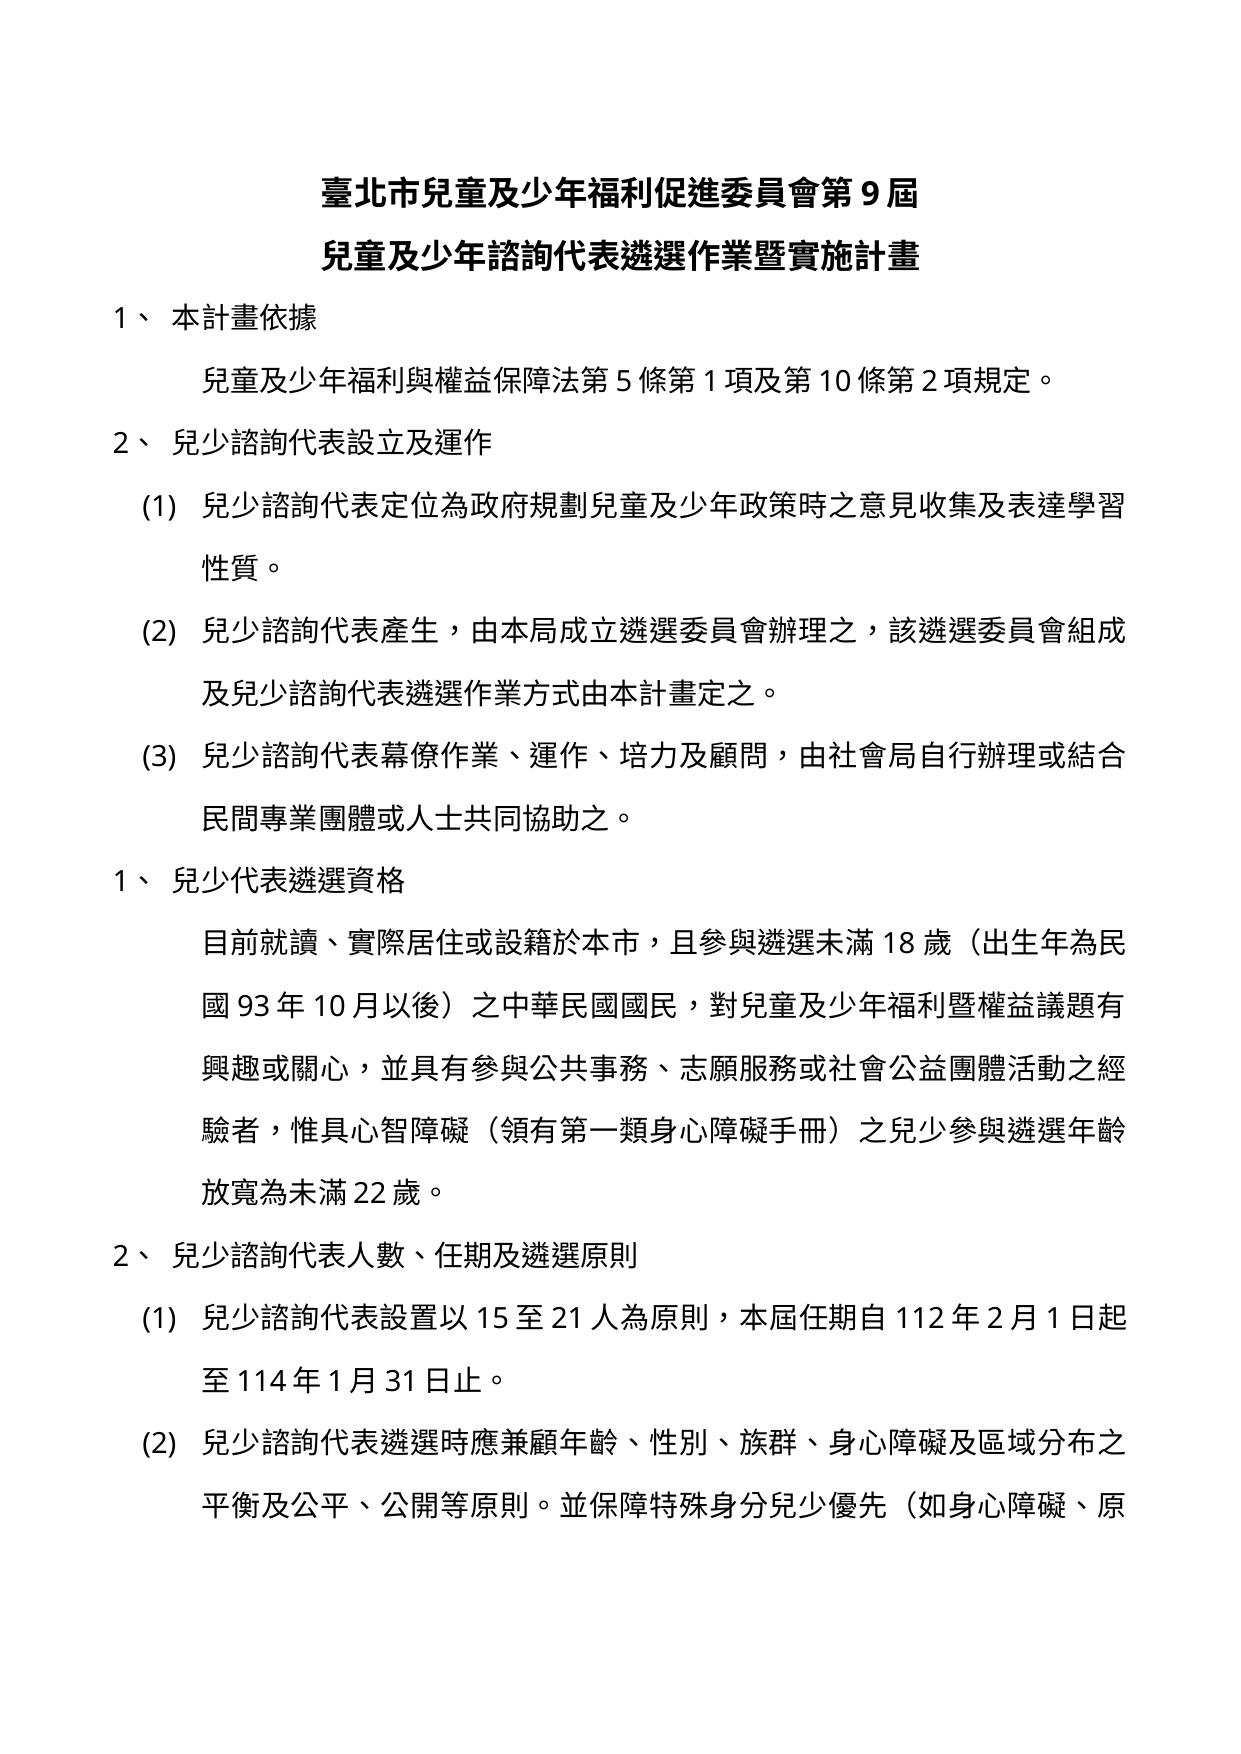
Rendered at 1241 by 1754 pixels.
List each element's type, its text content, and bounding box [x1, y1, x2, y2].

list 兒少諮詢代表定位為政府規劃兒童及少年政策時之意見收集及表達學習性質。 [142, 462, 1128, 587]
text 目前就讀、實際居住或設籍於本市，且參與遴選未滿 18 歲（出生年為民國93年10月以後）之中華民國國民，對兒童及少年福利暨權益議題有興趣或關心，並具有參與公共事務、志願服務或社會公益團體活動之經驗者，惟具心智障礙（領有第一類身心障礙手冊）之兒少參與遴選年齡放寬為未滿22歲。 [201, 900, 1128, 1212]
list 兒少諮詢代表設置以15至21人為原則，本屆任期自112年2月1日起至114年1月31日止。 [142, 1275, 1128, 1400]
list 兒少諮詢代表遴選時應兼顧年齡、性別、族群、身心障礙及區域分布之平衡及公平、公開等原則。並保障特殊身分兒少優先（如身心障礙、原 [142, 1400, 1128, 1525]
text 兒童及少年諮詢代表遴選作業暨實施計畫 [112, 212, 1128, 275]
text 兒童及少年福利與權益保障法第5條第1項及第10條第2項規定。 [201, 337, 1128, 400]
list 兒少諮詢代表幕僚作業、運作、培力及顧問，由社會局自行辦理或結合民間專業團體或人士共同協助之。 [142, 712, 1128, 837]
list 兒少諮詢代表設立及運作 [112, 400, 1128, 462]
list 兒少諮詢代表產生，由本局成立遴選委員會辦理之，該遴選委員會組成及兒少諮詢代表遴選作業方式由本計畫定之。 [142, 587, 1128, 712]
list 兒少代表遴選資格 [112, 837, 1128, 900]
list 本計畫依據 [112, 275, 1128, 337]
text 臺北市兒童及少年福利促進委員會第9屆 [112, 150, 1128, 212]
list 兒少諮詢代表人數、任期及遴選原則 [112, 1212, 1128, 1275]
